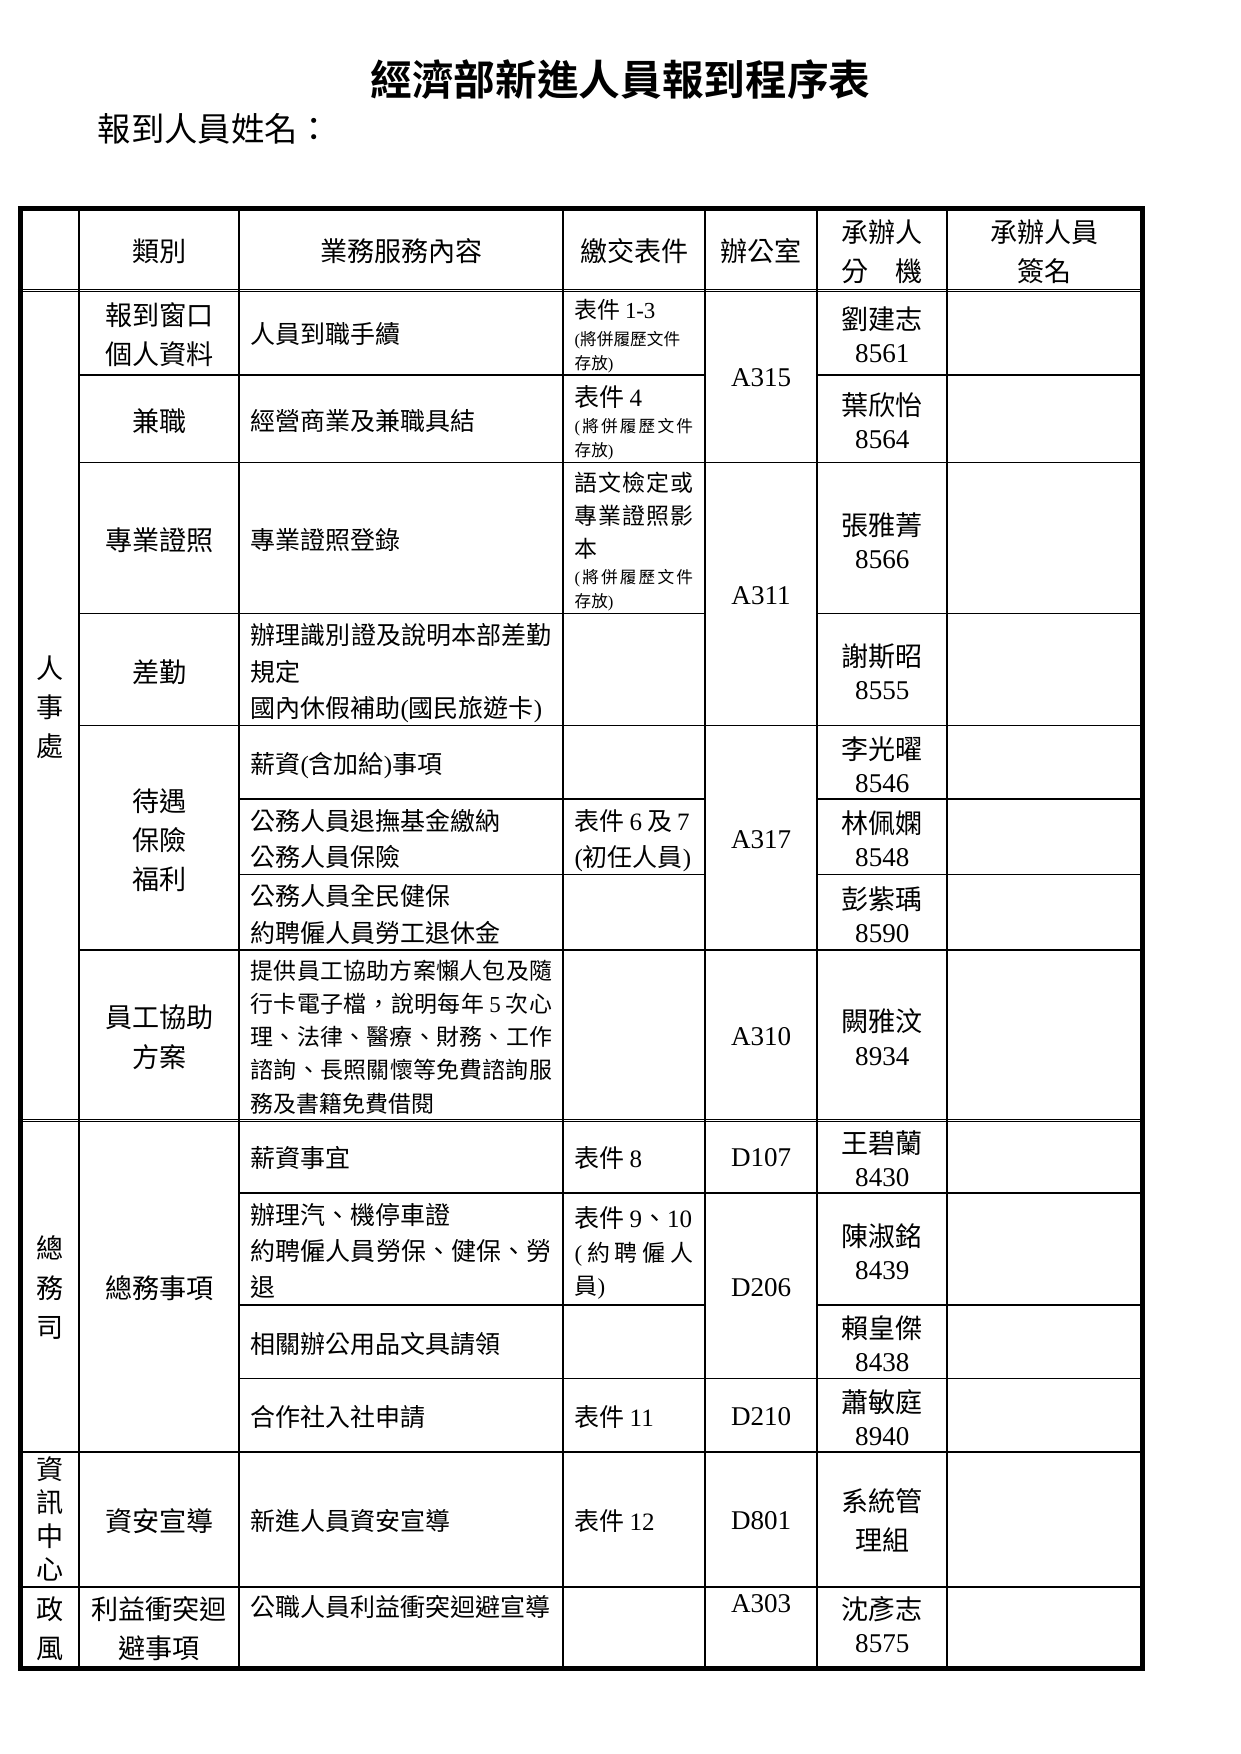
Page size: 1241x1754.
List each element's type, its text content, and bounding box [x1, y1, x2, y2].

table_cell [948, 614, 1140, 724]
table_cell D210 [706, 1379, 816, 1451]
table_header [23, 211, 78, 289]
table_cell [948, 1379, 1140, 1451]
table_cell [564, 951, 704, 1119]
table_cell 李光曜 8546 [818, 726, 946, 798]
table_cell 資安宣導 [80, 1453, 238, 1586]
table_cell 提供員工協助方案懶人包及隨行卡電子檔，說明每年5次心理、法律、醫療、財務、工作諮詢、長照關懷等免費諮詢服務及書籍免費借閱 [240, 951, 562, 1119]
table_cell 表件8 [564, 1122, 704, 1192]
table_cell D206 [706, 1194, 816, 1378]
table_cell 表件9、10 (約聘僱人員) [564, 1194, 704, 1304]
table_cell 蕭敏庭 8940 [818, 1379, 946, 1451]
table_cell D801 [706, 1453, 816, 1586]
table_cell 林佩嫻 8548 [818, 800, 946, 874]
table_cell 公務人員全民健保 約聘僱人員勞工退休金 [240, 875, 562, 949]
table_cell 表件1-3 (將併履歷文件存放) [564, 292, 704, 374]
table_header 類別 [80, 211, 238, 289]
table_cell [564, 614, 704, 724]
table_header 承辦人員 簽名 [948, 211, 1140, 289]
table_cell [948, 1194, 1140, 1304]
table_cell [564, 875, 704, 949]
table_cell 人 事 處 [23, 292, 78, 1119]
table_cell [948, 875, 1140, 949]
table_cell 總 務 司 [23, 1122, 78, 1451]
table_cell [948, 726, 1140, 798]
table_cell [948, 1122, 1140, 1192]
table_cell [948, 463, 1140, 613]
table_cell 王碧蘭 8430 [818, 1122, 946, 1192]
table_cell 經營商業及兼職具結 [240, 376, 562, 462]
table_cell 合作社入社申請 [240, 1379, 562, 1451]
table_cell 政風 [23, 1588, 78, 1666]
table_cell 謝斯昭 8555 [818, 614, 946, 724]
table_cell 闕雅汶 8934 [818, 951, 946, 1119]
table_cell 人員到職手續 [240, 292, 562, 374]
table_cell [948, 1453, 1140, 1586]
table_cell 葉欣怡 8564 [818, 376, 946, 462]
table_cell [948, 1306, 1140, 1378]
table_cell 系統管理組 [818, 1453, 946, 1586]
table_cell 彭紫瑀 8590 [818, 875, 946, 949]
table_cell [564, 726, 704, 798]
table_cell A303 [706, 1588, 816, 1666]
table_cell 總務事項 [80, 1122, 238, 1451]
table_cell [564, 1588, 704, 1666]
table_cell 薪資(含加給)事項 [240, 726, 562, 798]
table_cell 表件6及7 (初任人員) [564, 800, 704, 874]
table_cell 專業證照登錄 [240, 463, 562, 613]
table_cell 差勤 [80, 614, 238, 724]
table_cell 兼職 [80, 376, 238, 462]
table_cell 賴皇傑 8438 [818, 1306, 946, 1378]
table_header 繳交表件 [564, 211, 704, 289]
table_cell 報到窗口 個人資料 [80, 292, 238, 374]
text 經濟部新進人員報到程序表 [142, 47, 1098, 108]
table_cell 陳淑銘 8439 [818, 1194, 946, 1304]
table_cell 張雅菁 8566 [818, 463, 946, 613]
text 報到人員姓名： [97, 108, 1098, 149]
table_cell 辦理汽、機停車證 約聘僱人員勞保、健保、勞退 [240, 1194, 562, 1304]
table_cell 表件11 [564, 1379, 704, 1451]
table_cell 劉建志 8561 [818, 292, 946, 374]
table_cell 利益衝突迴避事項 [80, 1588, 238, 1666]
table_cell A310 [706, 951, 816, 1119]
table_cell [948, 800, 1140, 874]
table_cell D107 [706, 1122, 816, 1192]
table_cell 員工協助 方案 [80, 951, 238, 1119]
table_cell 表件4 (將併履歷文件存放) [564, 376, 704, 462]
table_cell A315 [706, 292, 816, 462]
table_cell [948, 292, 1140, 374]
table_cell 語文檢定或專業證照影本 (將併履歷文件存放) [564, 463, 704, 613]
table_cell 資訊中心 [23, 1453, 78, 1586]
table_cell A311 [706, 463, 816, 724]
table_cell 相關辦公用品文具請領 [240, 1306, 562, 1378]
table_cell [948, 1588, 1140, 1666]
table_cell A317 [706, 726, 816, 949]
table_cell 表件12 [564, 1453, 704, 1586]
table_cell 公務人員退撫基金繳納 公務人員保險 [240, 800, 562, 874]
table_header 承辦人 分 機 [818, 211, 946, 289]
table_cell 沈彥志 8575 [818, 1588, 946, 1666]
table_header 業務服務內容 [240, 211, 562, 289]
table_cell 薪資事宜 [240, 1122, 562, 1192]
table_cell [564, 1306, 704, 1378]
table_header 辦公室 [706, 211, 816, 289]
table_cell 新進人員資安宣導 [240, 1453, 562, 1586]
table_cell 公職人員利益衝突迴避宣導 [240, 1588, 562, 1666]
table_cell [948, 951, 1140, 1119]
table_cell 辦理識別證及說明本部差勤規定 國內休假補助(國民旅遊卡) [240, 614, 562, 724]
table_cell [948, 376, 1140, 462]
table_cell 待遇 保險 福利 [80, 726, 238, 949]
table_cell 專業證照 [80, 463, 238, 613]
